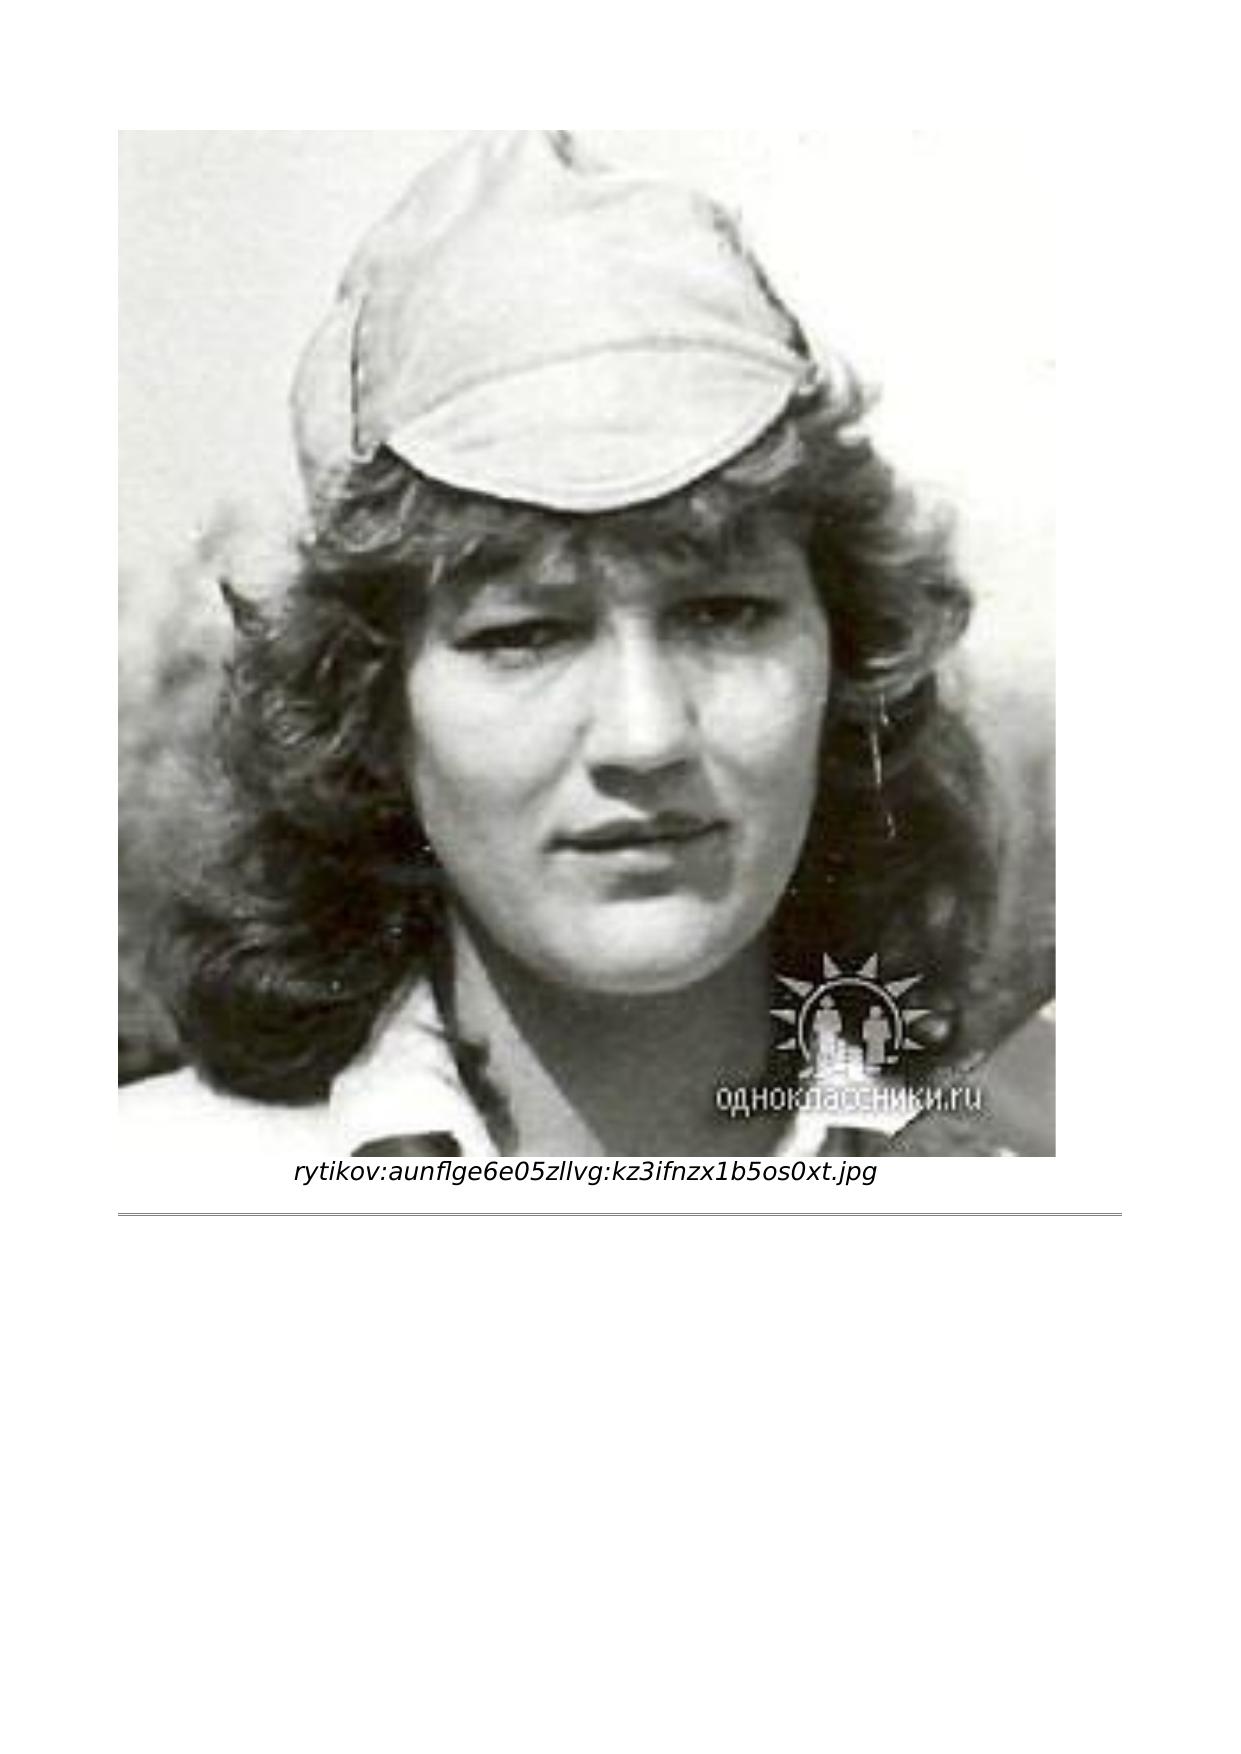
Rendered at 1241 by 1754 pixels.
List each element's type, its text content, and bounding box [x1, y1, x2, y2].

picture [118, 130, 1056, 1157]
text rytikov:aunflge6e05zllvg:kz3ifnzx1b5os0xt.jpg [118, 1157, 1056, 1186]
